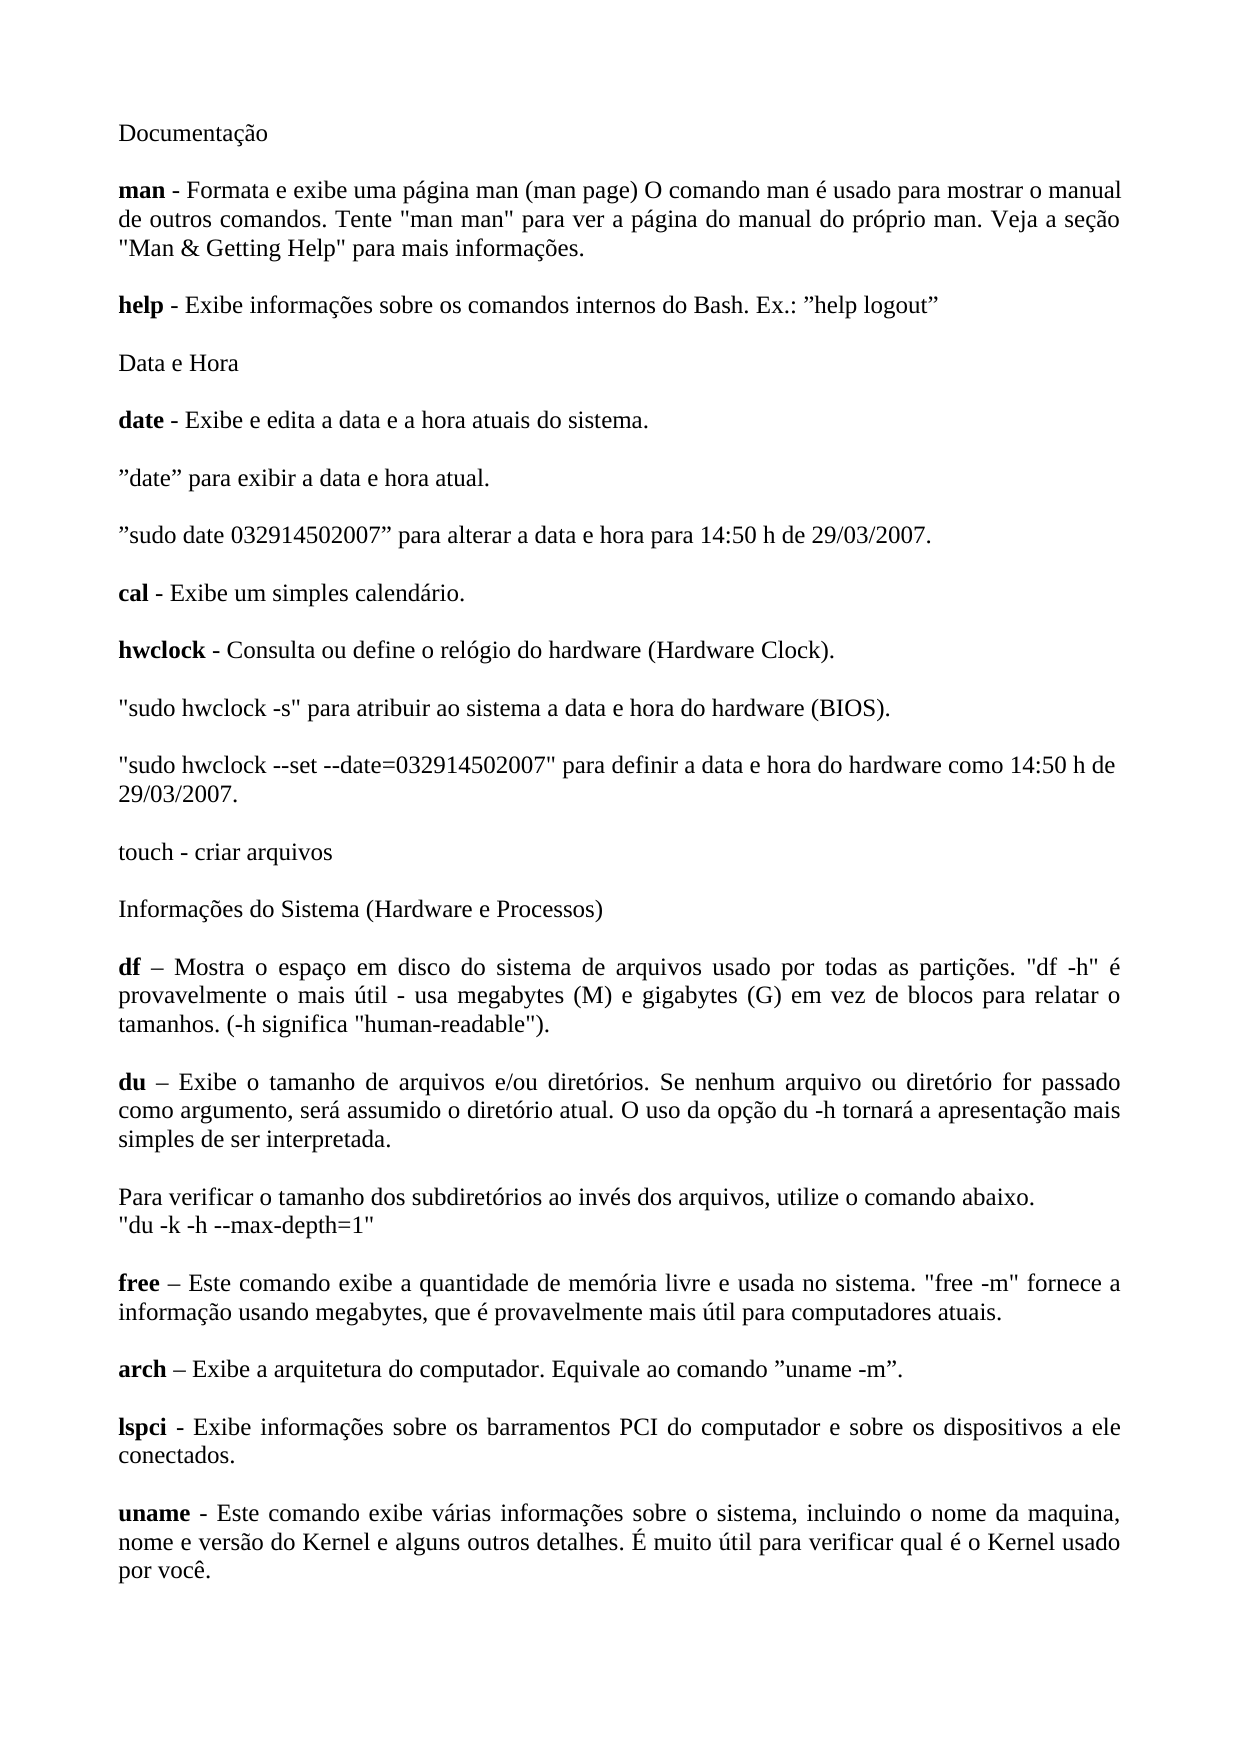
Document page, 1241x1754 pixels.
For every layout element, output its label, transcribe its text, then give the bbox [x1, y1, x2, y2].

text du – Exibe o tamanho de arquivos e/ou diretórios. Se nenhum arquivo ou diretório for passado como argumento, será assumido o diretório atual. O uso da opção du -h tornará a apresentação mais simples de ser interpretada. [118, 1067, 1122, 1153]
text free – Este comando exibe a quantidade de memória livre e usada no sistema. "free -m" fornece a informação usando megabytes, que é provavelmente mais útil para computadores atuais. [118, 1268, 1122, 1326]
text help - Exibe informações sobre os comandos internos do Bash. Ex.: ”help logout” [118, 291, 1122, 319]
text hwclock - Consulta ou define o relógio do hardware (Hardware Clock). [118, 636, 1122, 664]
text 29/03/2007. [118, 779, 1122, 808]
text Para verificar o tamanho dos subdiretórios ao invés dos arquivos, utilize o comando abaixo. [118, 1182, 1122, 1211]
text Documentação [118, 118, 1122, 147]
text arch – Exibe a arquitetura do computador. Equivale ao comando ”uname -m”. [118, 1354, 1122, 1383]
text df – Mostra o espaço em disco do sistema de arquivos usado por todas as partições. "df -h" é provavelmente o mais útil - usa megabytes (M) e gigabytes (G) em vez de blocos para relatar o tamanhos. (-h significa "human-readable"). [118, 952, 1122, 1038]
text cal - Exibe um simples calendário. [118, 578, 1122, 607]
text ”date” para exibir a data e hora atual. [118, 463, 1122, 492]
text lspci - Exibe informações sobre os barramentos PCI do computador e sobre os dispositivos a ele conectados. [118, 1412, 1122, 1469]
text Informações do Sistema (Hardware e Processos) [118, 894, 1122, 923]
text "sudo hwclock -s" para atribuir ao sistema a data e hora do hardware (BIOS). [118, 693, 1122, 722]
text uname - Este comando exibe várias informações sobre o sistema, incluindo o nome da maquina, nome e versão do Kernel e alguns outros detalhes. É muito útil para verificar qual é o Kernel usado por você. [118, 1498, 1122, 1584]
text date - Exibe e edita a data e a hora atuais do sistema. [118, 406, 1122, 434]
text ”sudo date 032914502007” para alterar a data e hora para 14:50 h de 29/03/2007. [118, 521, 1122, 549]
text Data e Hora [118, 348, 1122, 377]
text man - Formata e exibe uma página man (man page) O comando man é usado para mostrar o manual de outros comandos. Tente "man man" para ver a página do manual do próprio man. Veja a seção "Man & Getting Help" para mais informações. [118, 176, 1122, 262]
text "sudo hwclock --set --date=032914502007" para definir a data e hora do hardware como 14:50 h de [118, 751, 1122, 779]
text touch - criar arquivos [118, 837, 1122, 866]
text "du -k -h --max-depth=1" [118, 1211, 1122, 1239]
